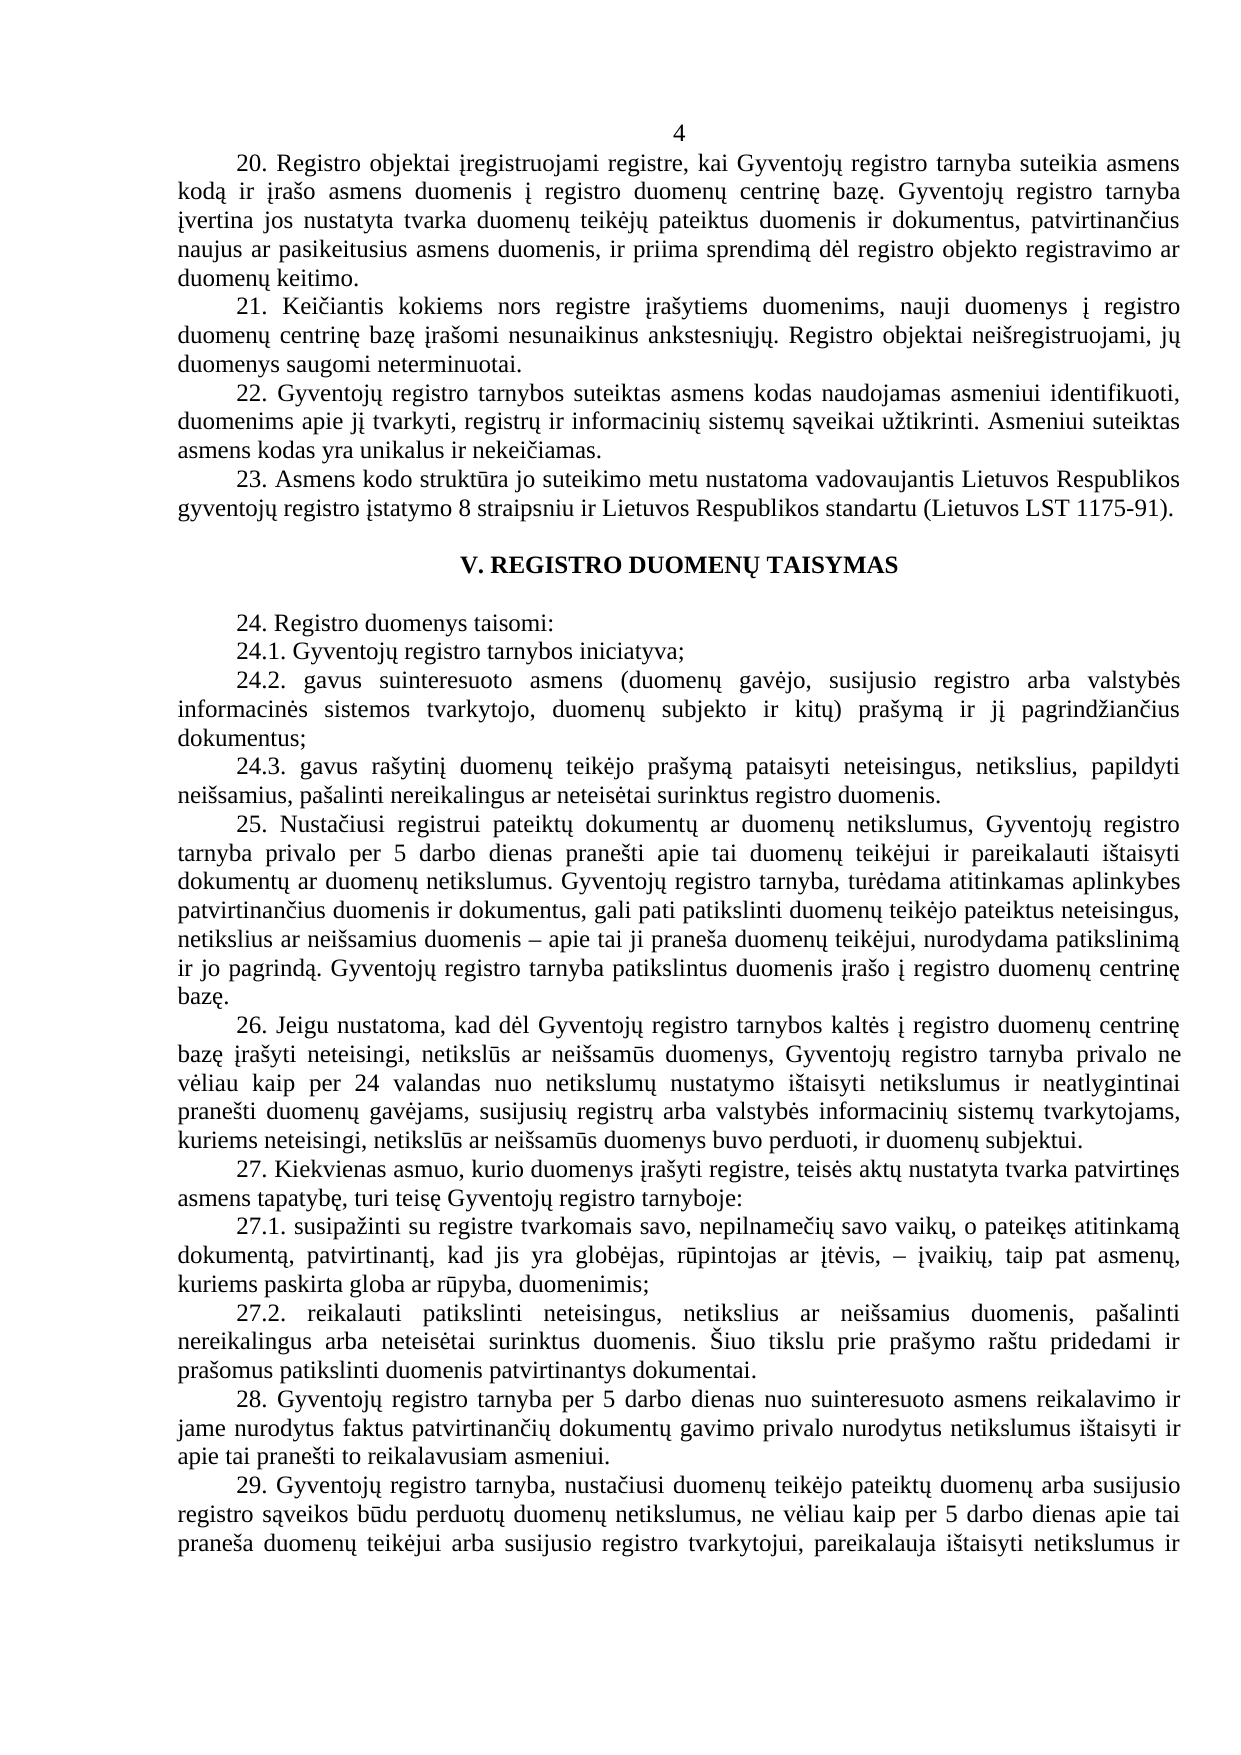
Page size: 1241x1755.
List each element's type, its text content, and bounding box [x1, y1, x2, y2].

text 28. Gyventojų registro tarnyba per 5 darbo dienas nuo suinteresuoto asmens reikalavimo ir jame nurodytus faktus patvirtinančių dokumentų gavimo privalo nurodytus netikslumus ištaisyti ir apie tai pranešti to reikalavusiam asmeniui. [177, 1384, 1181, 1470]
text 24. Registro duomenys taisomi: [177, 608, 1181, 636]
text 24.3. gavus rašytinį duomenų teikėjo prašymą pataisyti neteisingus, netikslius, papildyti neišsamius, pašalinti nereikalingus ar neteisėtai surinktus registro duomenis. [177, 751, 1181, 809]
text 24.1. Gyventojų registro tarnybos iniciatyva; [177, 636, 1181, 665]
text 27. Kiekvienas asmuo, kurio duomenys įrašyti registre, teisės aktų nustatyta tvarka patvirtinęs asmens tapatybę, turi teisę Gyventojų registro tarnyboje: [177, 1154, 1181, 1211]
text 25. Nustačiusi registrui pateiktų dokumentų ar duomenų netikslumus, Gyventojų registro tarnyba privalo per 5 darbo dienas pranešti apie tai duomenų teikėjui ir pareikalauti ištaisyti dokumentų ar duomenų netikslumus. Gyventojų registro tarnyba, turėdama atitinkamas aplinkybes patvirtinančius duomenis ir dokumentus, gali pati patikslinti duomenų teikėjo pateiktus neteisingus, netikslius ar neišsamius duomenis – apie tai ji praneša duomenų teikėjui, nurodydama patikslinimą ir jo pagrindą. Gyventojų registro tarnyba patikslintus duomenis įrašo į registro duomenų centrinę bazę. [177, 809, 1181, 1010]
text 27.2. reikalauti patikslinti neteisingus, netikslius ar neišsamius duomenis, pašalinti nereikalingus arba neteisėtai surinktus duomenis. Šiuo tikslu prie prašymo raštu pridedami ir prašomus patikslinti duomenis patvirtinantys dokumentai. [177, 1298, 1181, 1384]
text 23. Asmens kodo struktūra jo suteikimo metu nustatoma vadovaujantis Lietuvos Respublikos gyventojų registro įstatymo 8 straipsniu ir Lietuvos Respublikos standartu (Lietuvos LST 1175-91). [177, 464, 1181, 521]
text 24.2. gavus suinteresuoto asmens (duomenų gavėjo, susijusio registro arba valstybės informacinės sistemos tvarkytojo, duomenų subjekto ir kitų) prašymą ir jį pagrindžiančius dokumentus; [177, 665, 1181, 751]
text 20. Registro objektai įregistruojami registre, kai Gyventojų registro tarnyba suteikia asmens kodą ir įrašo asmens duomenis į registro duomenų centrinę bazę. Gyventojų registro tarnyba įvertina jos nustatyta tvarka duomenų teikėjų pateiktus duomenis ir dokumentus, patvirtinančius naujus ar pasikeitusius asmens duomenis, ir priima sprendimą dėl registro objekto registravimo ar duomenų keitimo. [177, 148, 1181, 291]
text 21. Keičiantis kokiems nors registre įrašytiems duomenims, nauji duomenys į registro duomenų centrinę bazę įrašomi nesunaikinus ankstesniųjų. Registro objektai neišregistruojami, jų duomenys saugomi neterminuotai. [177, 291, 1181, 378]
text 29. Gyventojų registro tarnyba, nustačiusi duomenų teikėjo pateiktų duomenų arba susijusio registro sąveikos būdu perduotų duomenų netikslumus, ne vėliau kaip per 5 darbo dienas apie tai praneša duomenų teikėjui arba susijusio registro tvarkytojui, pareikalauja ištaisyti netikslumus ir [177, 1470, 1181, 1556]
text 27.1. susipažinti su registre tvarkomais savo, nepilnamečių savo vaikų, o pateikęs atitinkamą dokumentą, patvirtinantį, kad jis yra globėjas, rūpintojas ar įtėvis, – įvaikių, taip pat asmenų, kuriems paskirta globa ar rūpyba, duomenimis; [177, 1211, 1181, 1298]
text 26. Jeigu nustatoma, kad dėl Gyventojų registro tarnybos kaltės į registro duomenų centrinę bazę įrašyti neteisingi, netikslūs ar neišsamūs duomenys, Gyventojų registro tarnyba privalo ne vėliau kaip per 24 valandas nuo netikslumų nustatymo ištaisyti netikslumus ir neatlygintinai pranešti duomenų gavėjams, susijusių registrų arba valstybės informacinių sistemų tvarkytojams, kuriems neteisingi, netikslūs ar neišsamūs duomenys buvo perduoti, ir duomenų subjektui. [177, 1010, 1181, 1154]
text V. REGISTRO DUOMENŲ TAISYMAS [177, 550, 1181, 579]
text 22. Gyventojų registro tarnybos suteiktas asmens kodas naudojamas asmeniui identifikuoti, duomenims apie jį tvarkyti, registrų ir informacinių sistemų sąveikai užtikrinti. Asmeniui suteiktas asmens kodas yra unikalus ir nekeičiamas. [177, 378, 1181, 464]
